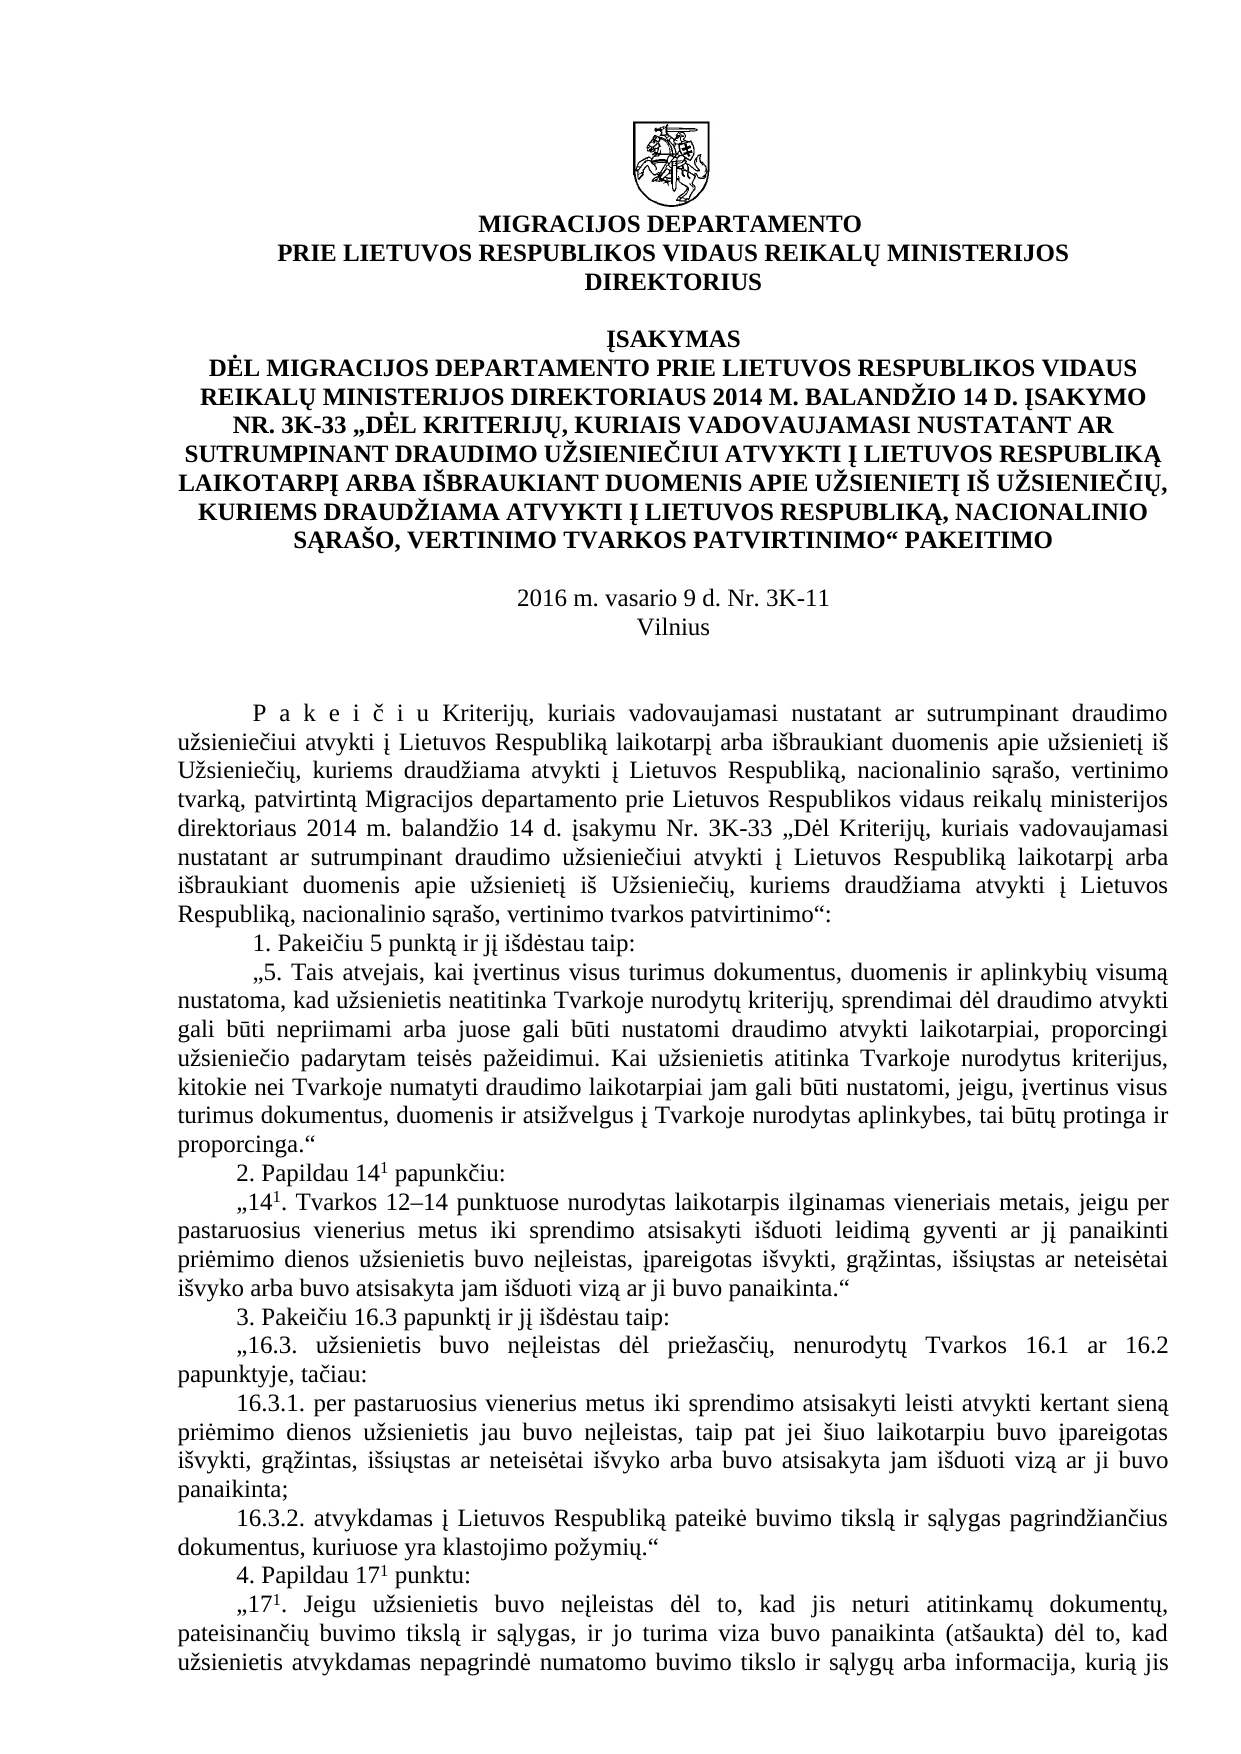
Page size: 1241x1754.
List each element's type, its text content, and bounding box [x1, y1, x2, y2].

text 2016 m. vasario 9 d. Nr. 3K-11 [177, 583, 1169, 612]
text 1. Pakeičiu 5 punktą ir jį išdėstau taip: [177, 928, 1169, 957]
text 4. Papildau 171 punktu: [177, 1561, 1169, 1589]
text ĮSAKYMAS [177, 324, 1169, 353]
text „171. Jeigu užsienietis buvo neįleistas dėl to, kad jis neturi atitinkamų dokumentų, pateisinančių buvimo tikslą ir sąlygas, ir jo turima viza buvo panaikinta (atšaukta) dėl to, kad užsienietis atvykdamas nepagrindė numatomo buvimo tikslo ir sąlygų arba informacija, kurią jis [177, 1589, 1169, 1676]
text MIGRACIJOS DEPARTAMENTO [177, 209, 1169, 238]
text P a k e i č i u Kriterijų, kuriais vadovaujamasi nustatant ar sutrumpinant draudimo užsieniečiui atvykti į Lietuvos Respubliką laikotarpį arba išbraukiant duomenis apie užsienietį iš Užsieniečių, kuriems draudžiama atvykti į Lietuvos Respubliką, nacionalinio sąrašo, vertinimo tvarką, patvirtintą Migracijos departamento prie Lietuvos Respublikos vidaus reikalų ministerijos direktoriaus 2014 m. balandžio 14 d. įsakymu Nr. 3K-33 „Dėl Kriterijų, kuriais vadovaujamasi nustatant ar sutrumpinant draudimo užsieniečiui atvykti į Lietuvos Respubliką laikotarpį arba išbraukiant duomenis apie užsienietį iš Užsieniečių, kuriems draudžiama atvykti į Lietuvos Respubliką, nacionalinio sąrašo, vertinimo tvarkos patvirtinimo“: [177, 698, 1169, 928]
text „141. Tvarkos 12–14 punktuose nurodytas laikotarpis ilginamas vieneriais metais, jeigu per pastaruosius vienerius metus iki sprendimo atsisakyti išduoti leidimą gyventi ar jį panaikinti priėmimo dienos užsienietis buvo neįleistas, įpareigotas išvykti, grąžintas, išsiųstas ar neteisėtai išvyko arba buvo atsisakyta jam išduoti vizą ar ji buvo panaikinta.“ [177, 1187, 1169, 1302]
text DIREKTORIUS [177, 267, 1169, 296]
text 3. Pakeičiu 16.3 papunktį ir jį išdėstau taip: [177, 1302, 1169, 1331]
text Vilnius [177, 612, 1169, 641]
text PRIE LIETUVOS RESPUBLIKOS VIDAUS REIKALŲ MINISTERIJOS [177, 238, 1169, 267]
text „16.3. užsienietis buvo neįleistas dėl priežasčių, nenurodytų Tvarkos 16.1 ar 16.2 papunktyje, tačiau: [177, 1331, 1169, 1388]
text 2. Papildau 141 papunkčiu: [177, 1158, 1169, 1187]
text „5. Tais atvejais, kai įvertinus visus turimus dokumentus, duomenis ir aplinkybių visumą nustatoma, kad užsienietis neatitinka Tvarkoje nurodytų kriterijų, sprendimai dėl draudimo atvykti gali būti nepriimami arba juose gali būti nustatomi draudimo atvykti laikotarpiai, proporcingi užsieniečio padarytam teisės pažeidimui. Kai užsienietis atitinka Tvarkoje nurodytus kriterijus, kitokie nei Tvarkoje numatyti draudimo laikotarpiai jam gali būti nustatomi, jeigu, įvertinus visus turimus dokumentus, duomenis ir atsižvelgus į Tvarkoje nurodytas aplinkybes, tai būtų protinga ir proporcinga.“ [177, 957, 1169, 1158]
text 16.3.1. per pastaruosius vienerius metus iki sprendimo atsisakyti leisti atvykti kertant sieną priėmimo dienos užsienietis jau buvo neįleistas, taip pat jei šiuo laikotarpiu buvo įpareigotas išvykti, grąžintas, išsiųstas ar neteisėtai išvyko arba buvo atsisakyta jam išduoti vizą ar ji buvo panaikinta; [177, 1388, 1169, 1503]
text 16.3.2. atvykdamas į Lietuvos Respubliką pateikė buvimo tikslą ir sąlygas pagrindžiančius dokumentus, kuriuose yra klastojimo požymių.“ [177, 1503, 1169, 1561]
text DĖL MIGRACIJOS DEPARTAMENTO PRIE LIETUVOS RESPUBLIKOS VIDAUS REIKALŲ MINISTERIJOS DIREKTORIAUS 2014 M. BALANDŽIO 14 D. ĮSAKYMO NR. 3K-33 „DĖL KRITERIJŲ, KURIAIS VADOVAUJAMASI nustatant ar sutrumpinant draudimo užsieniečiui atvykti į Lietuvos Respubliką laikotarpį arba išbraukiant duomenis apie užsienietį iš Užsieniečių, kuriems draudžiama atvykti į Lietuvos Respubliką, nacionalinio sąrašo, vertinimo tvarkos PATVIRTINIMO“ PAKEITIMO [177, 353, 1169, 554]
